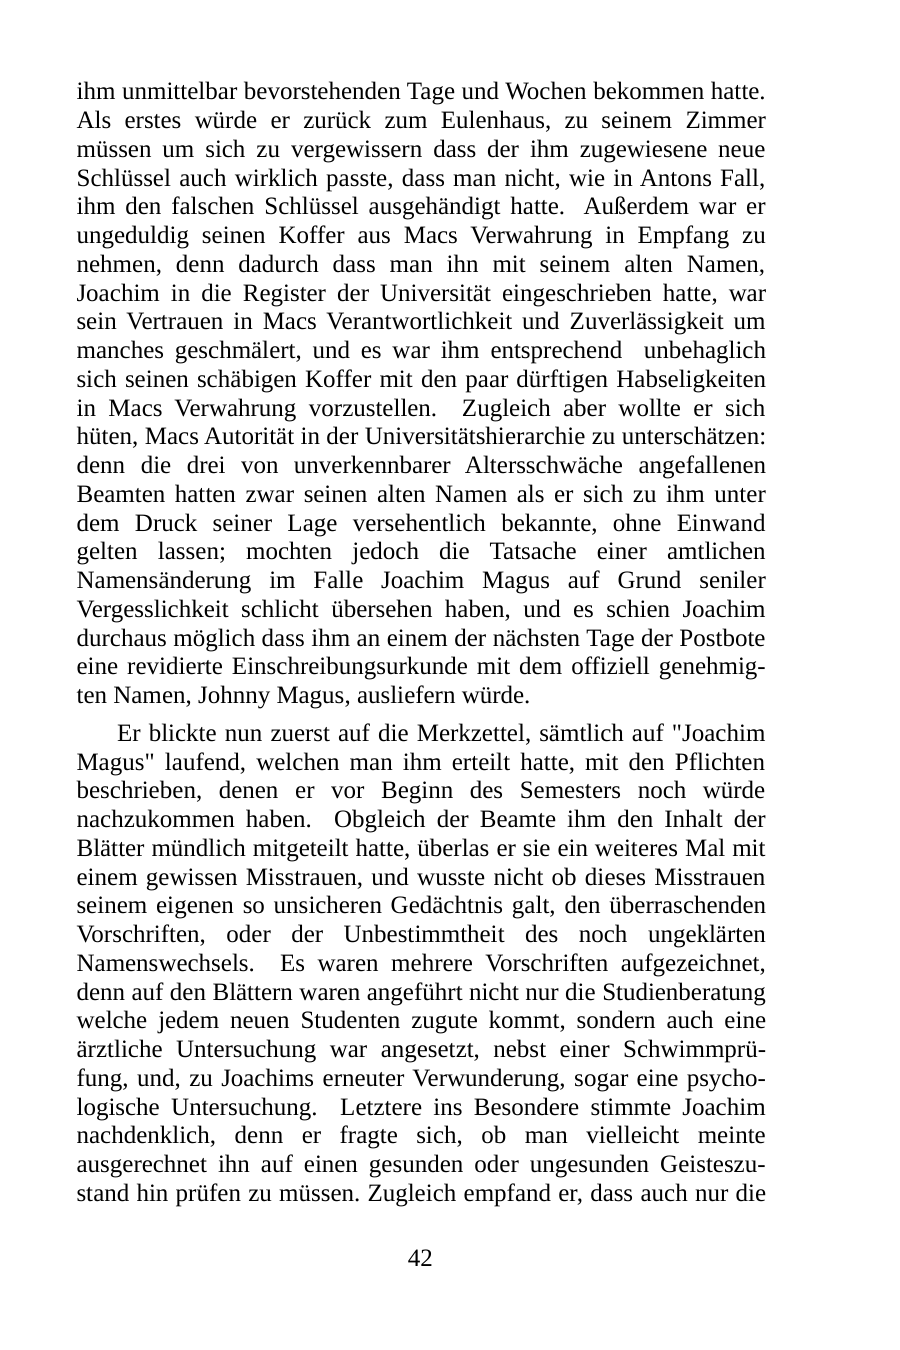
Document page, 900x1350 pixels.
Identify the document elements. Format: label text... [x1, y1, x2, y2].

text Er blickte nun zuerst auf die Merkzettel, sämtlich auf "Joachim Magus" laufend, welchen man ihm erteilt hatte, mit den Pflichten beschrieben, denen er vor Beginn des Semesters noch würde nachzukommen haben. Obgleich der Beamte ihm den Inhalt der Blätter mündlich mitgeteilt hatte, überlas er sie ein weiteres Mal mit einem gewissen Misstrauen, und wusste nicht ob dieses Misstrauen seinem eigenen so unsicheren Gedächtnis galt, den überraschenden Vorschriften, oder der Unbestimmtheit des noch ungeklärten Namenswechsels. Es waren mehrere Vorschriften aufgezeichnet, denn auf den Blättern waren angeführt nicht nur die Studienberatung welche jedem neuen Studenten zugute kommt, sondern auch eine ärztliche Untersuchung war angesetzt, nebst einer Schwimmprü-fung, und, zu Joachims erneuter Verwunderung, sogar eine psycho-logische Untersuchung. Letztere ins Besondere stimmte Joachim nachdenklich, denn er fragte sich, ob man vielleicht meinte ausgerechnet ihn auf einen gesunden oder ungesunden Geisteszu-stand hin prüfen zu müssen. Zugleich empfand er, dass auch nur die [76, 718, 766, 1207]
text ihm unmittelbar bevorstehenden Tage und Wochen bekommen hatte. Als erstes würde er zurück zum Eulenhaus, zu seinem Zimmer müssen um sich zu vergewissern dass der ihm zugewiesene neue Schlüssel auch wirklich passte, dass man nicht, wie in Antons Fall, ihm den falschen Schlüssel ausgehändigt hatte. Außerdem war er ungeduldig seinen Koffer aus Macs Verwahrung in Empfang zu nehmen, denn dadurch dass man ihn mit seinem alten Namen, Joachim in die Register der Universität eingeschrieben hatte, war sein Vertrauen in Macs Verantwortlichkeit und Zuverlässigkeit um manches geschmälert, und es war ihm entsprechend unbehaglich sich seinen schäbigen Koffer mit den paar dürftigen Habseligkeiten in Macs Verwahrung vorzustellen. Zugleich aber wollte er sich hüten, Macs Autorität in der Universitätshierarchie zu unterschätzen: denn die drei von unverkennbarer Altersschwäche angefallenen Beamten hatten zwar seinen alten Namen als er sich zu ihm unter dem Druck seiner Lage versehentlich bekannte, ohne Einwand gelten lassen; mochten jedoch die Tatsache einer amtlichen Namensänderung im Falle Joachim Magus auf Grund seniler Vergesslichkeit schlicht übersehen haben, und es schien Joachim durchaus möglich dass ihm an einem der nächsten Tage der Postbote eine revidierte Einschreibungsurkunde mit dem offiziell genehmig-ten Namen, Johnny Magus, ausliefern würde. [76, 76, 766, 709]
